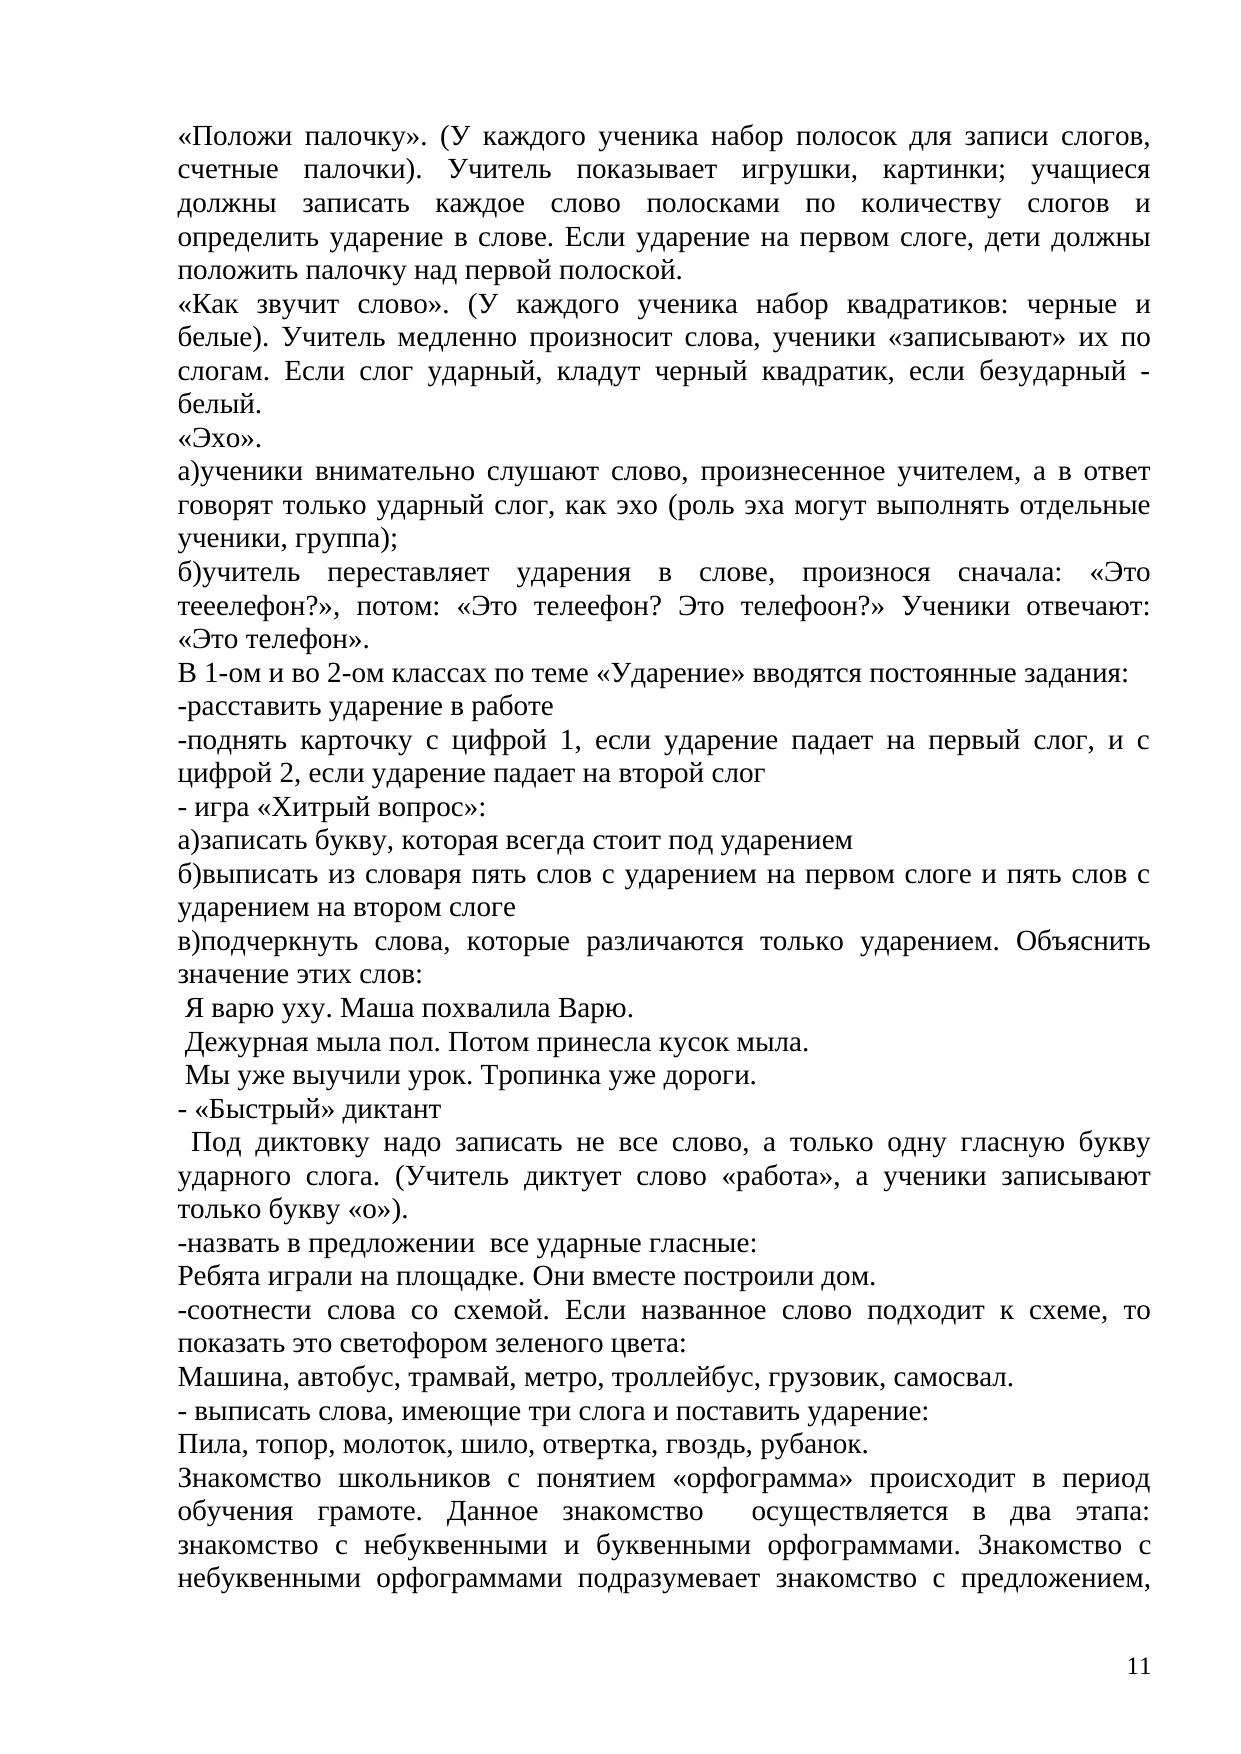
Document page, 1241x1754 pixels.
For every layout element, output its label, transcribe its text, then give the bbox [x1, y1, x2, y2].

text -назвать в предложении все ударные гласные: [177, 1225, 1151, 1258]
text -соотнести слова со схемой. Если названное слово подходит к схеме, то показать это светофором зеленого цвета: [177, 1292, 1151, 1359]
text б)выписать из словаря пять слов с ударением на первом слоге и пять слов с ударением на втором слоге [177, 856, 1151, 923]
text Дежурная мыла пол. Потом принесла кусок мыла. [177, 1024, 1151, 1057]
text В 1-ом и во 2-ом классах по теме «Ударение» вводятся постоянные задания: [177, 655, 1151, 688]
text Машина, автобус, трамвай, метро, троллейбус, грузовик, самосвал. [177, 1359, 1151, 1393]
text - «Быстрый» диктант [177, 1091, 1151, 1124]
text а)ученики внимательно слушают слово, произнесенное учителем, а в ответ говорят только ударный слог, как эхо (роль эха могут выполнять отдельные ученики, группа); [177, 453, 1151, 554]
text «Эхо». [177, 420, 1151, 453]
text Мы уже выучили урок. Тропинка уже дороги. [177, 1057, 1151, 1091]
text Знакомство школьников с понятием «орфограмма» происходит в период обучения грамоте. Данное знакомство осуществляется в два этапа: знакомство с небуквенными и буквенными орфограммами. Знакомство с небуквенными орфограммами подразумевает знакомство с предложением, [177, 1460, 1151, 1594]
text Ребята играли на площадке. Они вместе построили дом. [177, 1258, 1151, 1292]
text -расставить ударение в работе [177, 688, 1151, 722]
text -поднять карточку с цифрой 1, если ударение падает на первый слог, и с цифрой 2, если ударение падает на второй слог [177, 722, 1151, 789]
text а)записать букву, которая всегда стоит под ударением [177, 822, 1151, 856]
text б)учитель переставляет ударения в слове, произнося сначала: «Это тееелефон?», потом: «Это телеефон? Это телефоон?» Ученики отвечают: «Это телефон». [177, 554, 1151, 655]
text - игра «Хитрый вопрос»: [177, 789, 1151, 822]
text в)подчеркнуть слова, которые различаются только ударением. Объяснить значение этих слов: [177, 923, 1151, 990]
text - выписать слова, имеющие три слога и поставить ударение: [177, 1393, 1151, 1426]
text Пила, топор, молоток, шило, отвертка, гвоздь, рубанок. [177, 1426, 1151, 1460]
text «Положи палочку». (У каждого ученика набор полосок для записи слогов, счетные палочки). Учитель показывает игрушки, картинки; учащиеся должны записать каждое слово полосками по количеству слогов и определить ударение в слове. Если ударение на первом слоге, дети должны положить палочку над первой полоской. [177, 118, 1151, 286]
text Под диктовку надо записать не все слово, а только одну гласную букву ударного слога. (Учитель диктует слово «работа», а ученики записывают только букву «о»). [177, 1124, 1151, 1225]
text Я варю уху. Маша похвалила Варю. [177, 990, 1151, 1024]
text «Как звучит слово». (У каждого ученика набор квадратиков: черные и белые). Учитель медленно произносит слова, ученики «записывают» их по слогам. Если слог ударный, кладут черный квадратик, если безударный - белый. [177, 286, 1151, 420]
